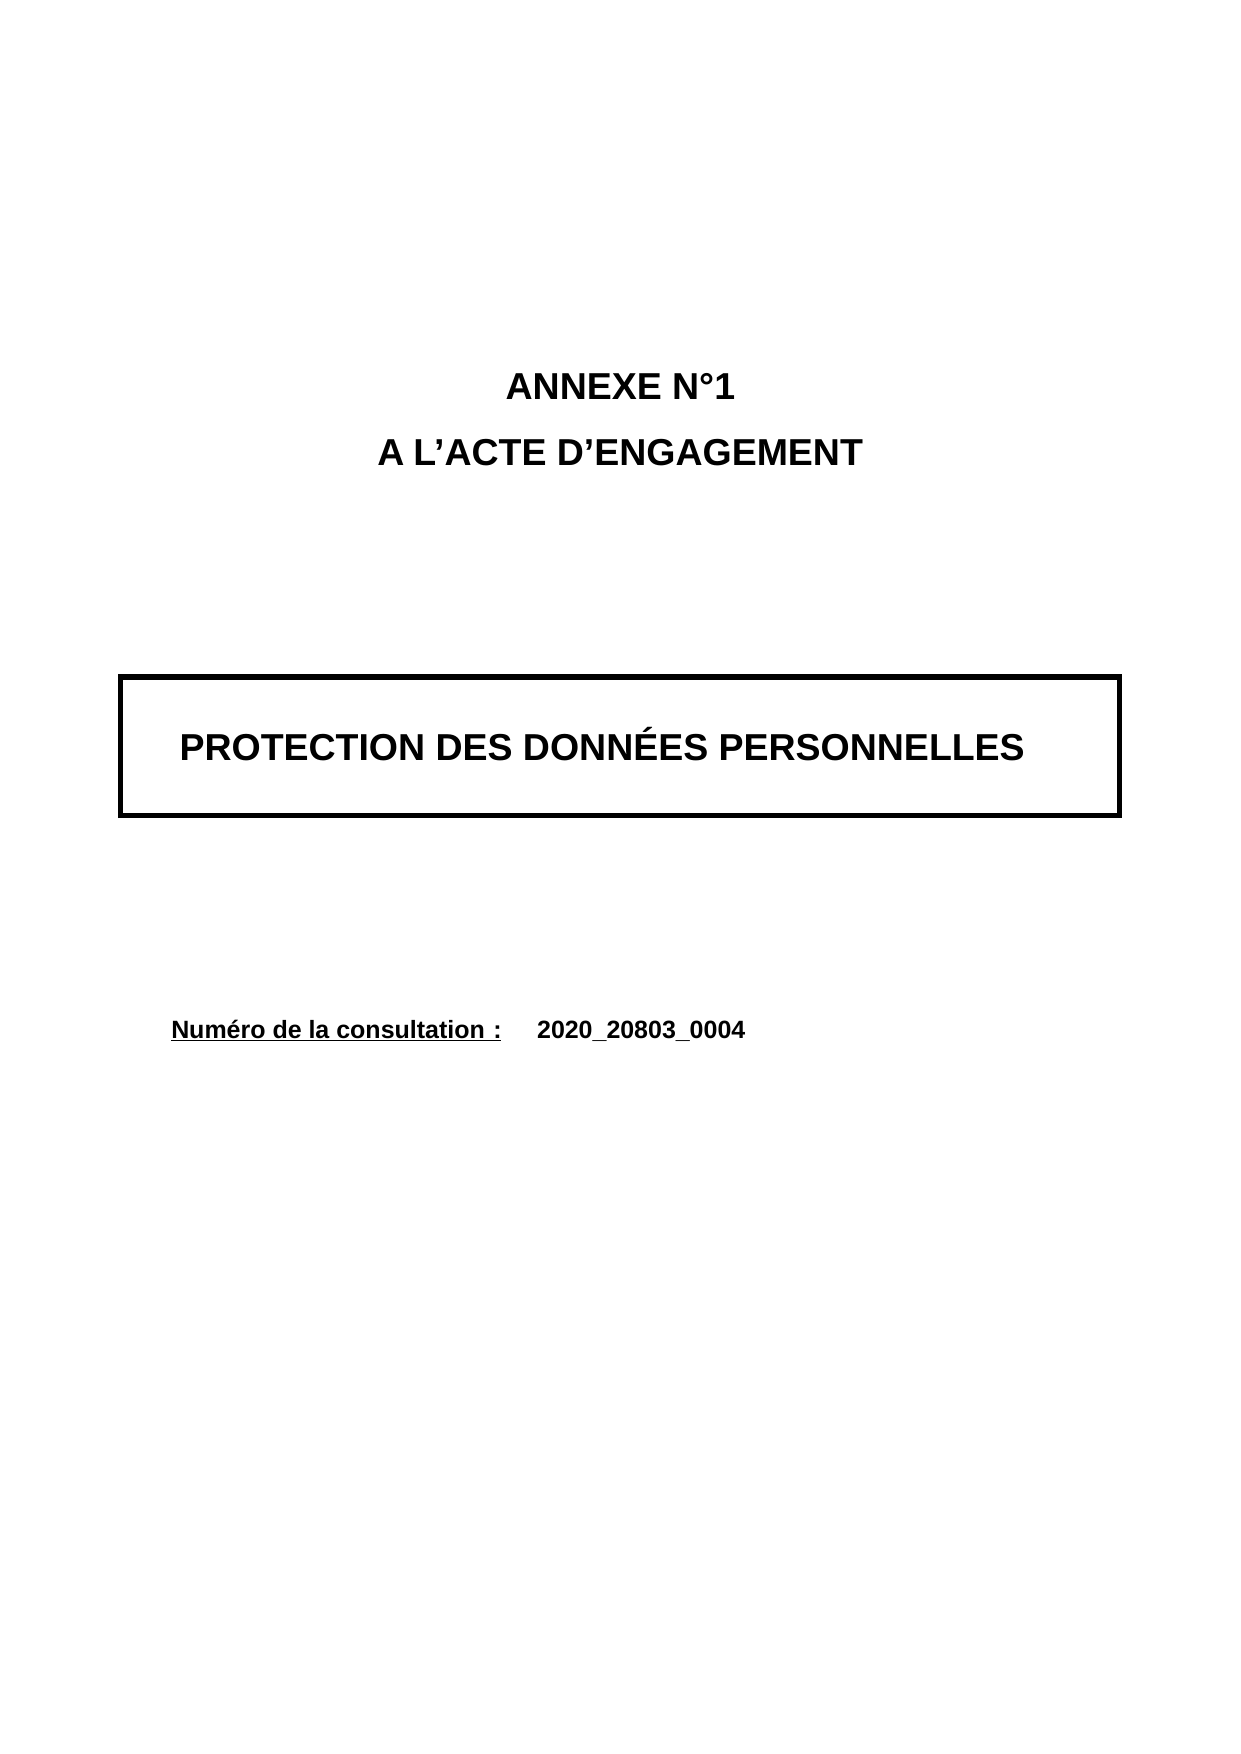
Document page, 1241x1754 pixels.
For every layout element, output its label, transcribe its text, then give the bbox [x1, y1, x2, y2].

text ANNEXE N°1 [118, 364, 1122, 407]
text PROTECTION DES DONNÉES PERSONNELLES [123, 717, 1117, 768]
text A L’ACTE D’ENGAGEMENT [118, 431, 1122, 600]
text Numéro de la consultation : 2020_20803_0004 [171, 1014, 1122, 1043]
